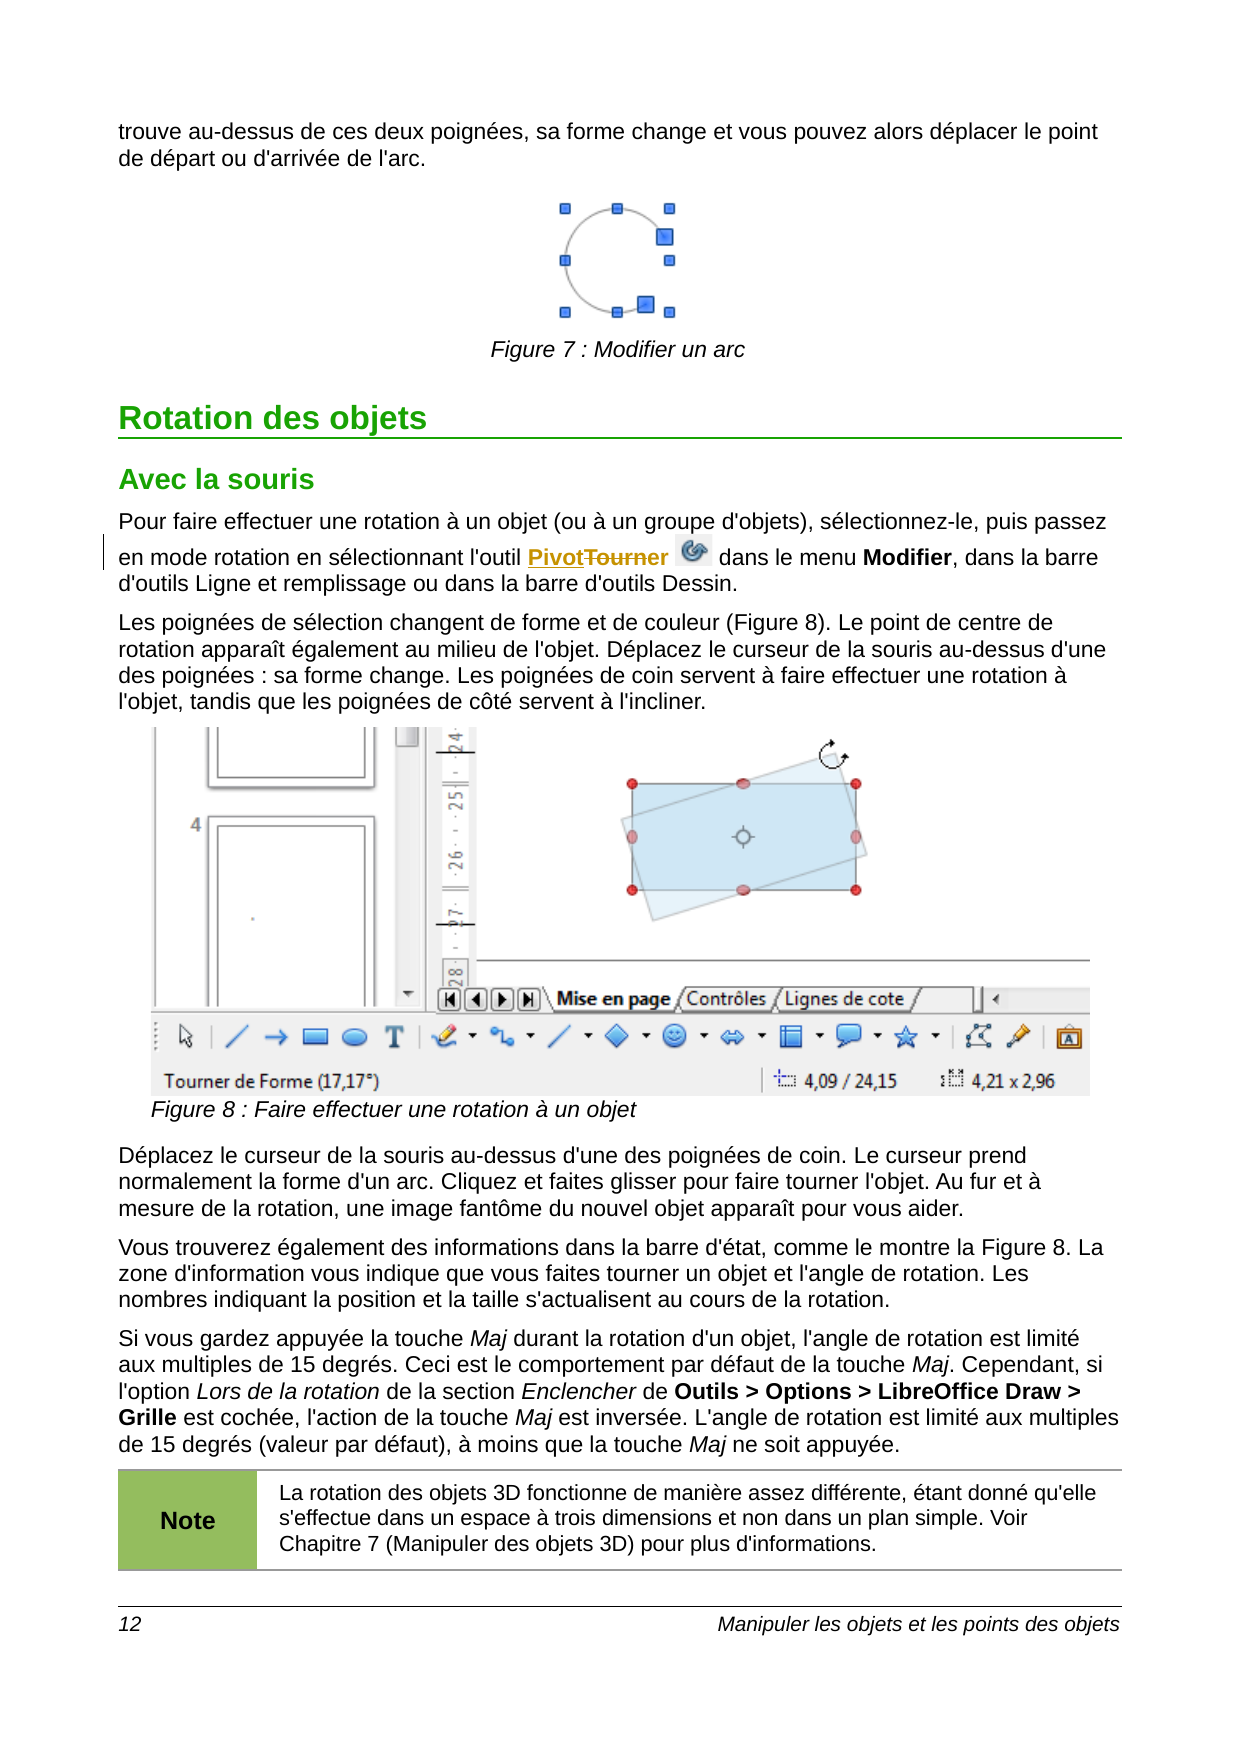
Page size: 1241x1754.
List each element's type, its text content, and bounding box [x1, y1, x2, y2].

text Figure 7 : Modifier un arc [490, 183, 750, 363]
text trouve au-dessus de ces deux poignées, sa forme change et vous pouvez alors déplacer le point de départ ou d'arrivée de l'arc. [118, 118, 1122, 171]
text Figure 8 : Faire effectuer une rotation à un objet [151, 1096, 1090, 1122]
picture [541, 183, 699, 337]
subtitle Avec la souris [118, 462, 1122, 495]
subtitle Rotation des objets [118, 398, 1122, 437]
table_header La rotation des objets 3D fonctionne de manière assez différente, étant donné qu'elle s'effectue dans un espace à trois dimensions et non dans un plan simple. Voir Chapitre 7 (Manipuler des objets 3D) pour plus d'informations. [258, 1471, 1122, 1569]
text Si vous gardez appuyée la touche Maj durant la rotation d'un objet, l'angle de rotation est limité aux multiples de 15 degrés. Ceci est le comportement par défaut de la touche Maj. Cependant, si l'option Lors de la rotation de la section Enclencher de Outils > Options > LibreOffice Draw > Grille est cochée, l'action de la touche Maj est inversée. L'angle de rotation est limité aux multiples de 15 degrés (valeur par défaut), à moins que la touche Maj ne soit appuyée. [118, 1325, 1122, 1457]
picture [675, 534, 713, 566]
text Déplacez le curseur de la souris au-dessus d'une des poignées de coin. Le curseur prend normalement la forme d'un arc. Cliquez et faites glisser pour faire tourner l'objet. Au fur et à mesure de la rotation, une image fantôme du nouvel objet apparaît pour vous aider. [118, 1142, 1122, 1221]
text Vous trouverez également des informations dans la barre d'état, comme le montre la Figure 8. La zone d'information vous indique que vous faites tourner un objet et l'angle de rotation. Les nombres indiquant la position et la taille s'actualisent au cours de la rotation. [118, 1233, 1122, 1313]
text Les poignées de sélection changent de forme et de couleur (Figure 8). Le point de centre de rotation apparaît également au milieu de l'objet. Déplacez le curseur de la souris au-dessus d'une des poignées : sa forme change. Les poignées de coin servent à faire effectuer une rotation à l'objet, tandis que les poignées de côté servent à l'incliner. [118, 609, 1122, 714]
picture [150, 727, 1090, 1096]
text Pour faire effectuer une rotation à un objet (ou à un groupe d'objets), sélectionnez-le, puis passez en mode rotation en sélectionnant l'outil Pivoter dans le menu Modifier, dans la barre d'outils Ligne et remplissage ou dans la barre d'outils Dessin. [118, 508, 1122, 597]
table_header Note [118, 1471, 257, 1569]
